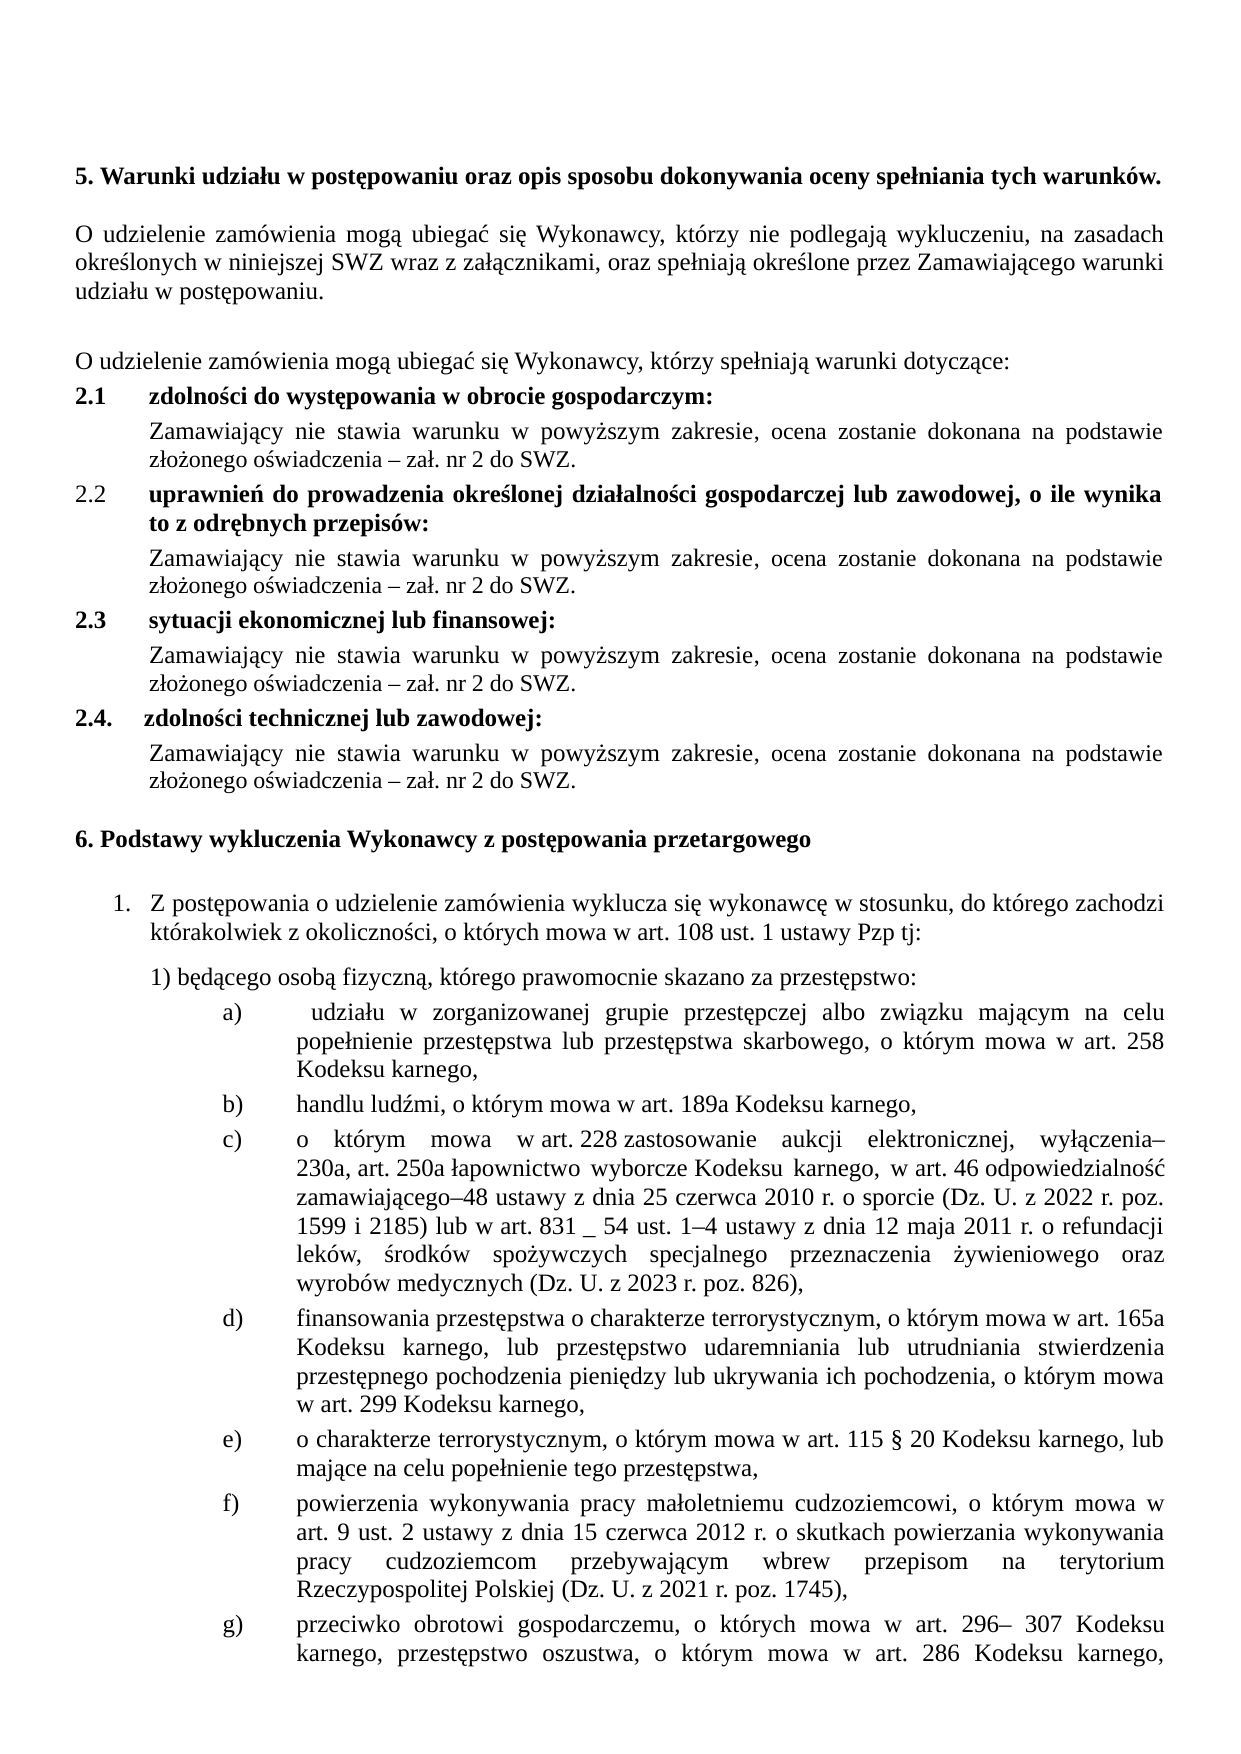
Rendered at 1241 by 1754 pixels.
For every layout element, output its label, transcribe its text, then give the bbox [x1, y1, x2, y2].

text 2.3 sytuacji ekonomicznej lub finansowej: [75, 605, 1163, 634]
text d) finansowania przestępstwa o charakterze terrorystycznym, o którym mowa w art. 165a Kodeksu karnego, lub przestępstwo udaremniania lub utrudniania stwierdzenia przestępnego pochodzenia pieniędzy lub ukrywania ich pochodzenia, o którym mowa w art. 299 Kodeksu karnego, [222, 1303, 1165, 1418]
text O udzielenie zamówienia mogą ubiegać się Wykonawcy, którzy nie podlegają wykluczeniu, na zasadach określonych w niniejszej SWZ wraz z załącznikami, oraz spełniają określone przez Zamawiającego warunki udziału w postępowaniu. [75, 219, 1165, 305]
text Zamawiający nie stawia warunku w powyższym zakresie, ocena zostanie dokonana na podstawie złożonego oświadczenia – zał. nr 2 do SWZ. [149, 543, 1163, 599]
list Z postępowania o udzielenie zamówienia wyklucza się wykonawcę w stosunku, do którego zachodzi którakolwiek z okoliczności, o których mowa w art. 108 ust. 1 ustawy Pzp tj: [112, 888, 1165, 945]
text Zamawiający nie stawia warunku w powyższym zakresie, ocena zostanie dokonana na podstawie złożonego oświadczenia – zał. nr 2 do SWZ. [149, 640, 1163, 697]
text c) o którym mowa w art. 228 zastosowanie aukcji elektronicznej, wyłączenia–230a, art. 250a łapownictwo wyborcze Kodeksu karnego, w art. 46 odpowiedzialność zamawiającego–48 ustawy z dnia 25 czerwca 2010 r. o sporcie (Dz. U. z 2022 r. poz. 1599 i 2185) lub w art. 831 _ 54 ust. 1–4 ustawy z dnia 12 maja 2011 r. o refundacji leków, środków spożywczych specjalnego przeznaczenia żywieniowego oraz wyrobów medycznych (Dz. U. z 2023 r. poz. 826), [222, 1124, 1165, 1297]
list zdolności do występowania w obrocie gospodarczym: [75, 381, 1163, 410]
text 2.2 uprawnień do prowadzenia określonej działalności gospodarczej lub zawodowej, o ile wynika to z odrębnych przepisów: [75, 479, 1163, 536]
text Zamawiający nie stawia warunku w powyższym zakresie, ocena zostanie dokonana na podstawie złożonego oświadczenia – zał. nr 2 do SWZ. [149, 738, 1163, 794]
text 5. Warunki udziału w postępowaniu oraz opis sposobu dokonywania oceny spełniania tych warunków. [75, 161, 1165, 190]
text 1) będącego osobą fizyczną, którego prawomocnie skazano za przestępstwo: [76, 962, 1165, 991]
text e) o charakterze terrorystycznym, o którym mowa w art. 115 § 20 Kodeksu karnego, lub mające na celu popełnienie tego przestępstwa, [222, 1424, 1165, 1482]
text f) powierzenia wykonywania pracy małoletniemu cudzoziemcowi, o którym mowa w art. 9 ust. 2 ustawy z dnia 15 czerwca 2012 r. o skutkach powierzania wykonywania pracy cudzoziemcom przebywającym wbrew przepisom na terytorium Rzeczypospolitej Polskiej (Dz. U. z 2021 r. poz. 1745), [222, 1488, 1165, 1603]
text a) udziału w zorganizowanej grupie przestępczej albo związku mającym na celu popełnienie przestępstwa lub przestępstwa skarbowego, o którym mowa w art. 258 Kodeksu karnego, [222, 997, 1165, 1083]
text O udzielenie zamówienia mogą ubiegać się Wykonawcy, którzy spełniają warunki dotyczące: [75, 346, 1165, 375]
text Zamawiający nie stawia warunku w powyższym zakresie, ocena zostanie dokonana na podstawie złożonego oświadczenia – zał. nr 2 do SWZ. [149, 416, 1163, 473]
text b) handlu ludźmi, o którym mowa w art. 189a Kodeksu karnego, [222, 1089, 1165, 1118]
text 2.4. zdolności technicznej lub zawodowej: [75, 703, 1163, 732]
text 6. Podstawy wykluczenia Wykonawcy z postępowania przetargowego [75, 827, 1165, 853]
text g) przeciwko obrotowi gospodarczemu, o których mowa w art. 296– 307 Kodeksu karnego, przestępstwo oszustwa, o którym mowa w art. 286 Kodeksu karnego, [222, 1609, 1165, 1667]
